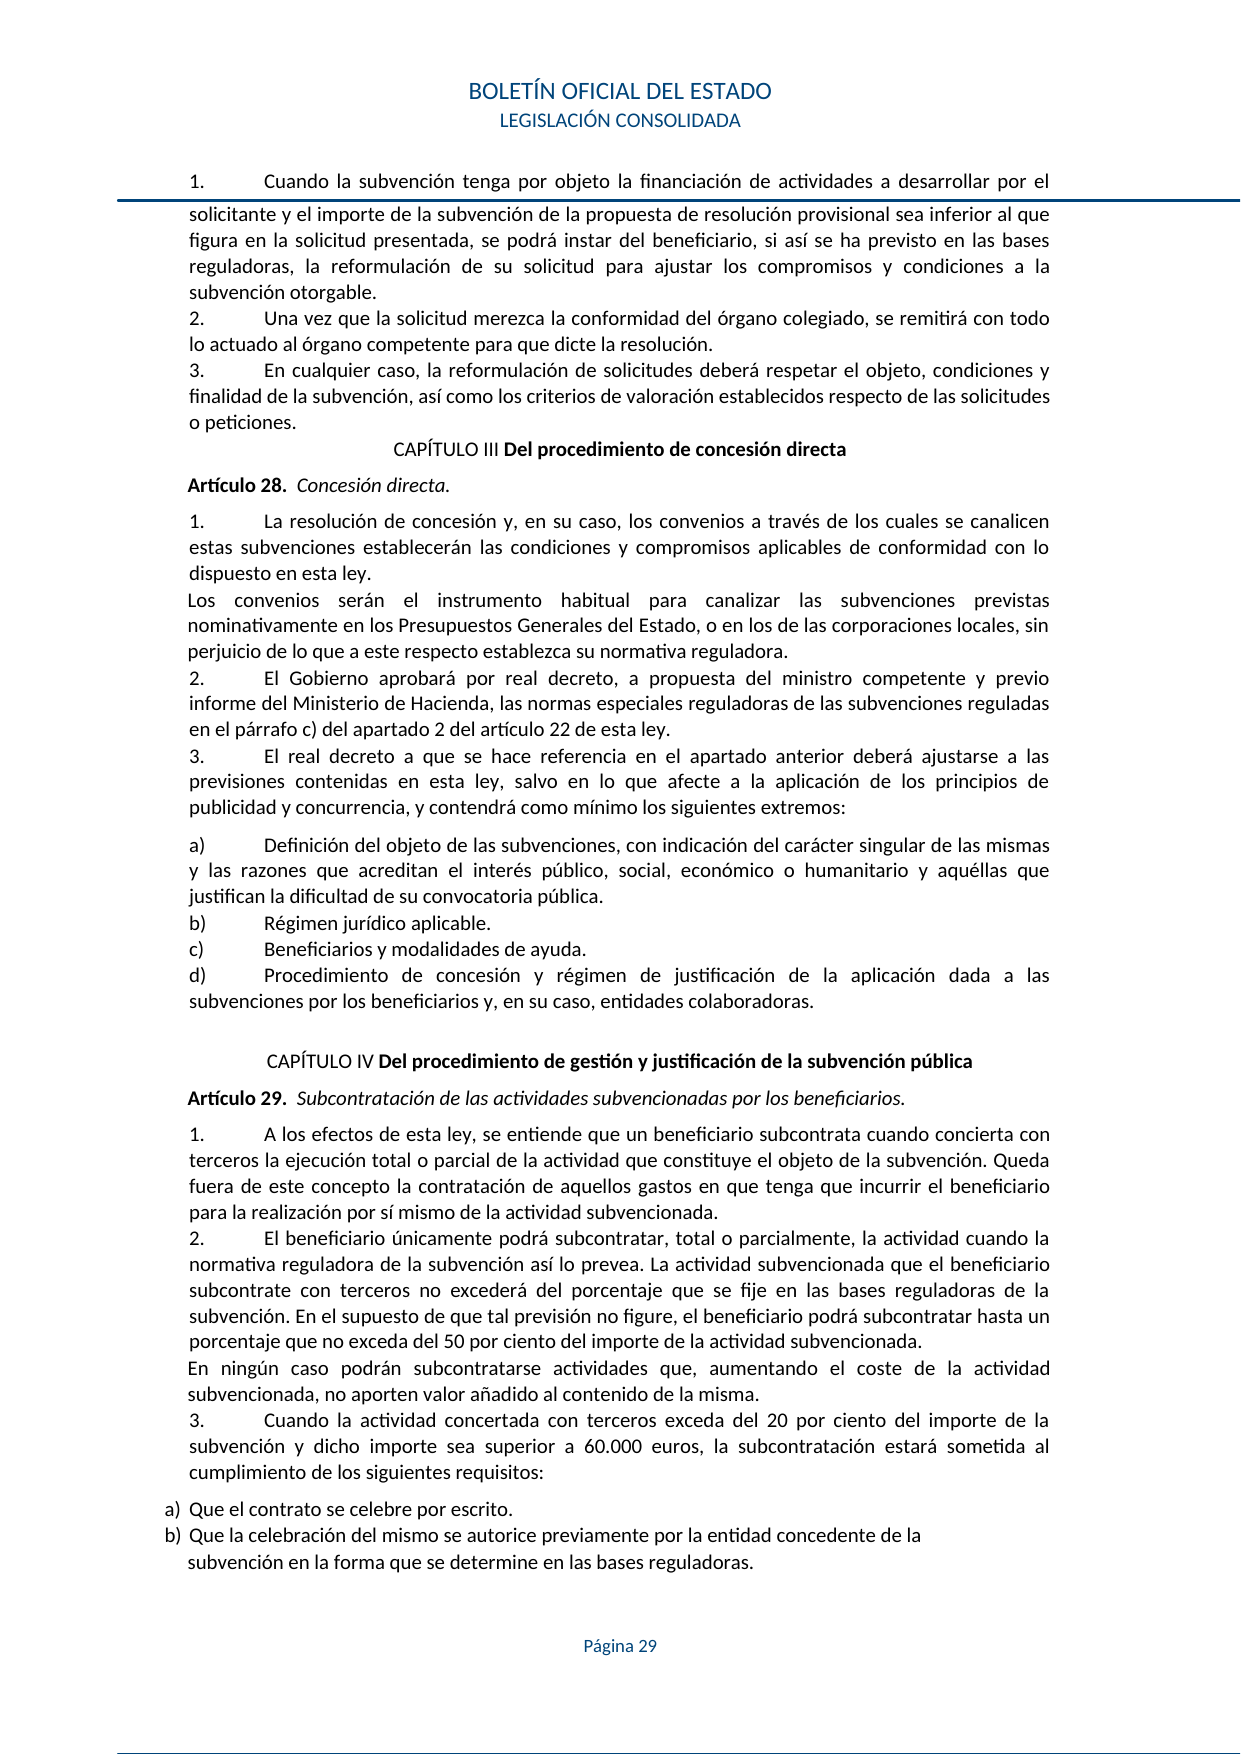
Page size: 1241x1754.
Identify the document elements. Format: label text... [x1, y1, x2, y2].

list Que la celebración del mismo se autorice previamente por la entidad concedente de la [164, 1523, 1052, 1548]
list El beneficiario únicamente podrá subcontratar, total o parcialmente, la actividad cuando la normativa reguladora de la subvención así lo prevea. La actividad subvencionada que el beneficiario subcontrate con terceros no excederá del porcentaje que se fije en las bases reguladoras de la subvención. En el supuesto de que tal previsión no figure, el beneficiario podrá subcontratar hasta un porcentaje que no exceda del 50 por ciento del importe de la actividad subvencionada. [189, 1225, 1051, 1354]
text CAPÍTULO III Del procedimiento de concesión directa [208, 436, 1032, 461]
list Una vez que la solicitud merezca la conformidad del órgano colegiado, se remitirá con todo lo actuado al órgano competente para que dicte la resolución. [189, 306, 1051, 357]
text subvención en la forma que se determine en las bases reguladoras. [187, 1549, 1051, 1575]
list En cualquier caso, la reformulación de solicitudes deberá respetar el objeto, condiciones y finalidad de la subvención, así como los criterios de valoración establecidos respecto de las solicitudes o peticiones. [189, 358, 1051, 435]
text Artículo 29. Subcontratación de las actividades subvencionadas por los beneficiarios. [187, 1085, 1051, 1111]
list Beneficiarios y modalidades de ayuda. [189, 936, 1051, 962]
list Que el contrato se celebre por escrito. [164, 1496, 1052, 1522]
list El real decreto a que se hace referencia en el apartado anterior deberá ajustarse a las previsiones contenidas en esta ley, salvo en lo que afecte a la aplicación de los principios de publicidad y concurrencia, y contendrá como mínimo los siguientes extremos: [189, 743, 1051, 820]
text En ningún caso podrán subcontratarse actividades que, aumentando el coste de la actividad subvencionada, no aporten valor añadido al contenido de la misma. [187, 1355, 1051, 1406]
list Cuando la actividad concertada con terceros exceda del 20 por ciento del importe de la subvención y dicho importe sea superior a 60.000 euros, la subcontratación estará sometida al cumplimiento de los siguientes requisitos: [189, 1407, 1051, 1484]
list La resolución de concesión y, en su caso, los convenios a través de los cuales se canalicen estas subvenciones establecerán las condiciones y compromisos aplicables de conformidad con lo dispuesto en esta ley. [189, 509, 1051, 586]
list Régimen jurídico aplicable. [189, 910, 1051, 935]
text CAPÍTULO IV Del procedimiento de gestión y justificación de la subvención pública [208, 1048, 1032, 1074]
list Procedimiento de concesión y régimen de justificación de la aplicación dada a las subvenciones por los beneficiarios y, en su caso, entidades colaboradoras. [189, 962, 1051, 1014]
list El Gobierno aprobará por real decreto, a propuesta del ministro competente y previo informe del Ministerio de Hacienda, las normas especiales reguladoras de las subvenciones reguladas en el párrafo c) del apartado 2 del artículo 22 de esta ley. [189, 665, 1051, 742]
list Definición del objeto de las subvenciones, con indicación del carácter singular de las mismas y las razones que acreditan el interés público, social, económico o humanitario y aquéllas que justifican la dificultad de su convocatoria pública. [189, 832, 1051, 909]
list Cuando la subvención tenga por objeto la financiación de actividades a desarrollar por el [189, 168, 1051, 199]
list solicitante y el importe de la subvención de la propuesta de resolución provisional sea inferior al que figura en la solicitud presentada, se podrá instar del beneficiario, si así se ha previsto en las bases reguladoras, la reformulación de su solicitud para ajustar los compromisos y condiciones a la subvención otorgable. [189, 202, 1051, 304]
text Artículo 28. Concesión directa. [187, 472, 1051, 498]
text Los convenios serán el instrumento habitual para canalizar las subvenciones previstas nominativamente en los Presupuestos Generales del Estado, o en los de las corporaciones locales, sin perjuicio de lo que a este respecto establezca su normativa reguladora. [187, 587, 1051, 664]
list A los efectos de esta ley, se entiende que un beneficiario subcontrata cuando concierta con terceros la ejecución total o parcial de la actividad que constituye el objeto de la subvención. Queda fuera de este concepto la contratación de aquellos gastos en que tenga que incurrir el beneficiario para la realización por sí mismo de la actividad subvencionada. [189, 1122, 1051, 1224]
